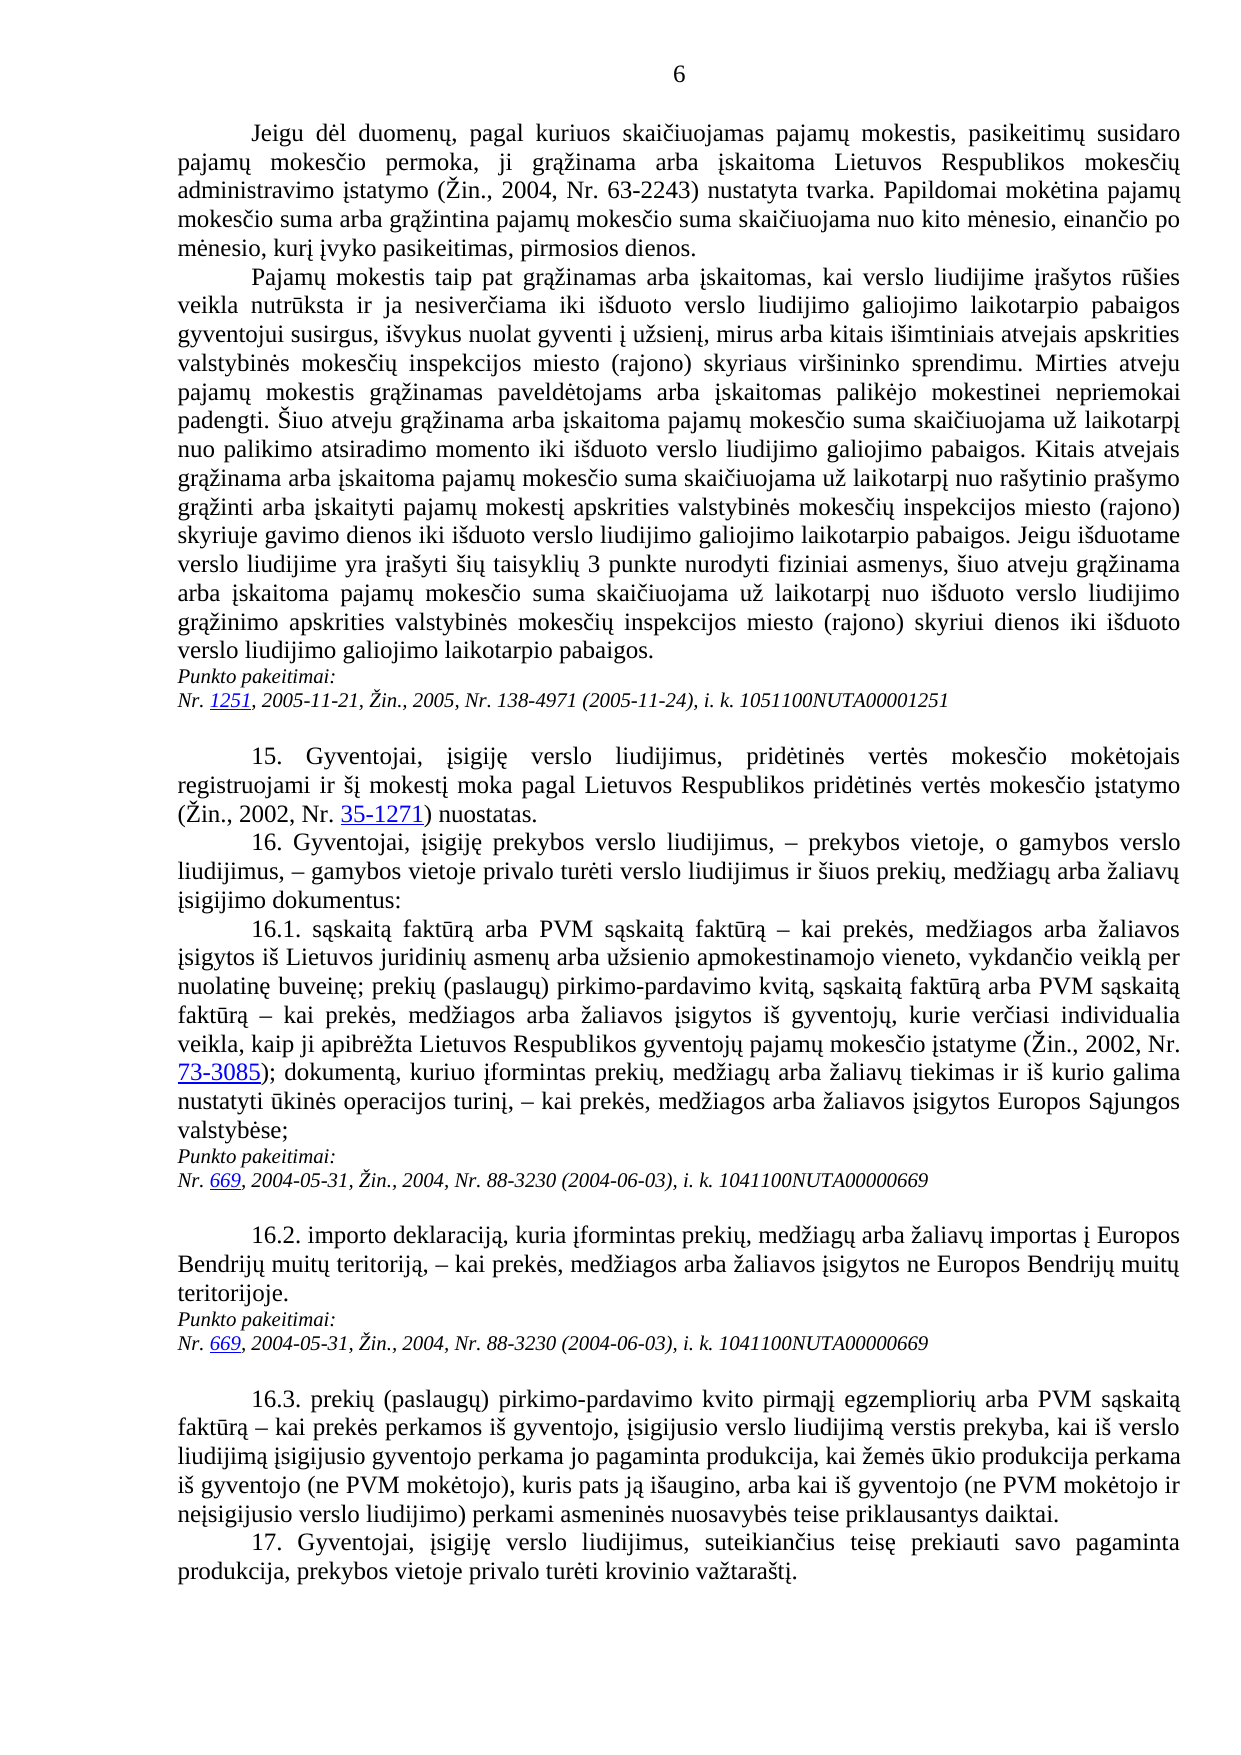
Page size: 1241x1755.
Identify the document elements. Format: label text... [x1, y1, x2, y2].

text Punkto pakeitimai: [177, 1307, 1181, 1331]
text Punkto pakeitimai: [177, 1144, 1181, 1168]
text Jeigu dėl duomenų, pagal kuriuos skaičiuojamas pajamų mokestis, pasikeitimų susidaro pajamų mokesčio permoka, ji grąžinama arba įskaitoma Lietuvos Respublikos mokesčių administravimo įstatymo (Žin., 2004, Nr. 63-2243) nustatyta tvarka. Papildomai mokėtina pajamų mokesčio suma arba grąžintina pajamų mokesčio suma skaičiuojama nuo kito mėnesio, einančio po mėnesio, kurį įvyko pasikeitimas, pirmosios dienos. [177, 118, 1181, 262]
text Nr. 669, 2004-05-31, Žin., 2004, Nr. 88-3230 (2004-06-03), i. k. 1041100NUTA00000669 [177, 1331, 1181, 1355]
text 16.2. importo deklaraciją, kuria įformintas prekių, medžiagų arba žaliavų importas į Europos Bendrijų muitų teritoriją, – kai prekės, medžiagos arba žaliavos įsigytos ne Europos Bendrijų muitų teritorijoje. [177, 1221, 1181, 1307]
text Pajamų mokestis taip pat grąžinamas arba įskaitomas, kai verslo liudijime įrašytos rūšies veikla nutrūksta ir ja nesiverčiama iki išduoto verslo liudijimo galiojimo laikotarpio pabaigos gyventojui susirgus, išvykus nuolat gyventi į užsienį, mirus arba kitais išimtiniais atvejais apskrities valstybinės mokesčių inspekcijos miesto (rajono) skyriaus viršininko sprendimu. Mirties atveju pajamų mokestis grąžinamas paveldėtojams arba įskaitomas palikėjo mokestinei nepriemokai padengti. Šiuo atveju grąžinama arba įskaitoma pajamų mokesčio suma skaičiuojama už laikotarpį nuo palikimo atsiradimo momento iki išduoto verslo liudijimo galiojimo pabaigos. Kitais atvejais grąžinama arba įskaitoma pajamų mokesčio suma skaičiuojama už laikotarpį nuo rašytinio prašymo grąžinti arba įskaityti pajamų mokestį apskrities valstybinės mokesčių inspekcijos miesto (rajono) skyriuje gavimo dienos iki išduoto verslo liudijimo galiojimo laikotarpio pabaigos. Jeigu išduotame verslo liudijime yra įrašyti šių taisyklių 3 punkte nurodyti fiziniai asmenys, šiuo atveju grąžinama arba įskaitoma pajamų mokesčio suma skaičiuojama už laikotarpį nuo išduoto verslo liudijimo grąžinimo apskrities valstybinės mokesčių inspekcijos miesto (rajono) skyriui dienos iki išduoto verslo liudijimo galiojimo laikotarpio pabaigos. [177, 262, 1181, 664]
text 16. Gyventojai, įsigiję prekybos verslo liudijimus, – prekybos vietoje, o gamybos verslo liudijimus, – gamybos vietoje privalo turėti verslo liudijimus ir šiuos prekių, medžiagų arba žaliavų įsigijimo dokumentus: [177, 827, 1181, 914]
text Nr. 669, 2004-05-31, Žin., 2004, Nr. 88-3230 (2004-06-03), i. k. 1041100NUTA00000669 [177, 1168, 1181, 1192]
text 15. Gyventojai, įsigiję verslo liudijimus, pridėtinės vertės mokesčio mokėtojais registruojami ir šį mokestį moka pagal Lietuvos Respublikos pridėtinės vertės mokesčio įstatymo (Žin., 2002, Nr. 35-1271) nuostatas. [177, 741, 1181, 827]
text 17. Gyventojai, įsigiję verslo liudijimus, suteikiančius teisę prekiauti savo pagaminta produkcija, prekybos vietoje privalo turėti krovinio važtaraštį. [177, 1527, 1181, 1585]
text 16.1. sąskaitą faktūrą arba PVM sąskaitą faktūrą – kai prekės, medžiagos arba žaliavos įsigytos iš Lietuvos juridinių asmenų arba užsienio apmokestinamojo vieneto, vykdančio veiklą per nuolatinę buveinę; prekių (paslaugų) pirkimo-pardavimo kvitą, sąskaitą faktūrą arba PVM sąskaitą faktūrą – kai prekės, medžiagos arba žaliavos įsigytos iš gyventojų, kurie verčiasi individualia veikla, kaip ji apibrėžta Lietuvos Respublikos gyventojų pajamų mokesčio įstatyme (Žin., 2002, Nr. 73-3085); dokumentą, kuriuo įformintas prekių, medžiagų arba žaliavų tiekimas ir iš kurio galima nustatyti ūkinės operacijos turinį, – kai prekės, medžiagos arba žaliavos įsigytos Europos Sąjungos valstybėse; [177, 914, 1181, 1144]
text Punkto pakeitimai: [177, 664, 1181, 688]
text 16.3. prekių (paslaugų) pirkimo-pardavimo kvito pirmąjį egzempliorių arba PVM sąskaitą faktūrą – kai prekės perkamos iš gyventojo, įsigijusio verslo liudijimą verstis prekyba, kai iš verslo liudijimą įsigijusio gyventojo perkama jo pagaminta produkcija, kai žemės ūkio produkcija perkama iš gyventojo (ne PVM mokėtojo), kuris pats ją išaugino, arba kai iš gyventojo (ne PVM mokėtojo ir neįsigijusio verslo liudijimo) perkami asmeninės nuosavybės teise priklausantys daiktai. [177, 1384, 1181, 1527]
text Nr. 1251, 2005-11-21, Žin., 2005, Nr. 138-4971 (2005-11-24), i. k. 1051100NUTA00001251 [177, 688, 1181, 712]
